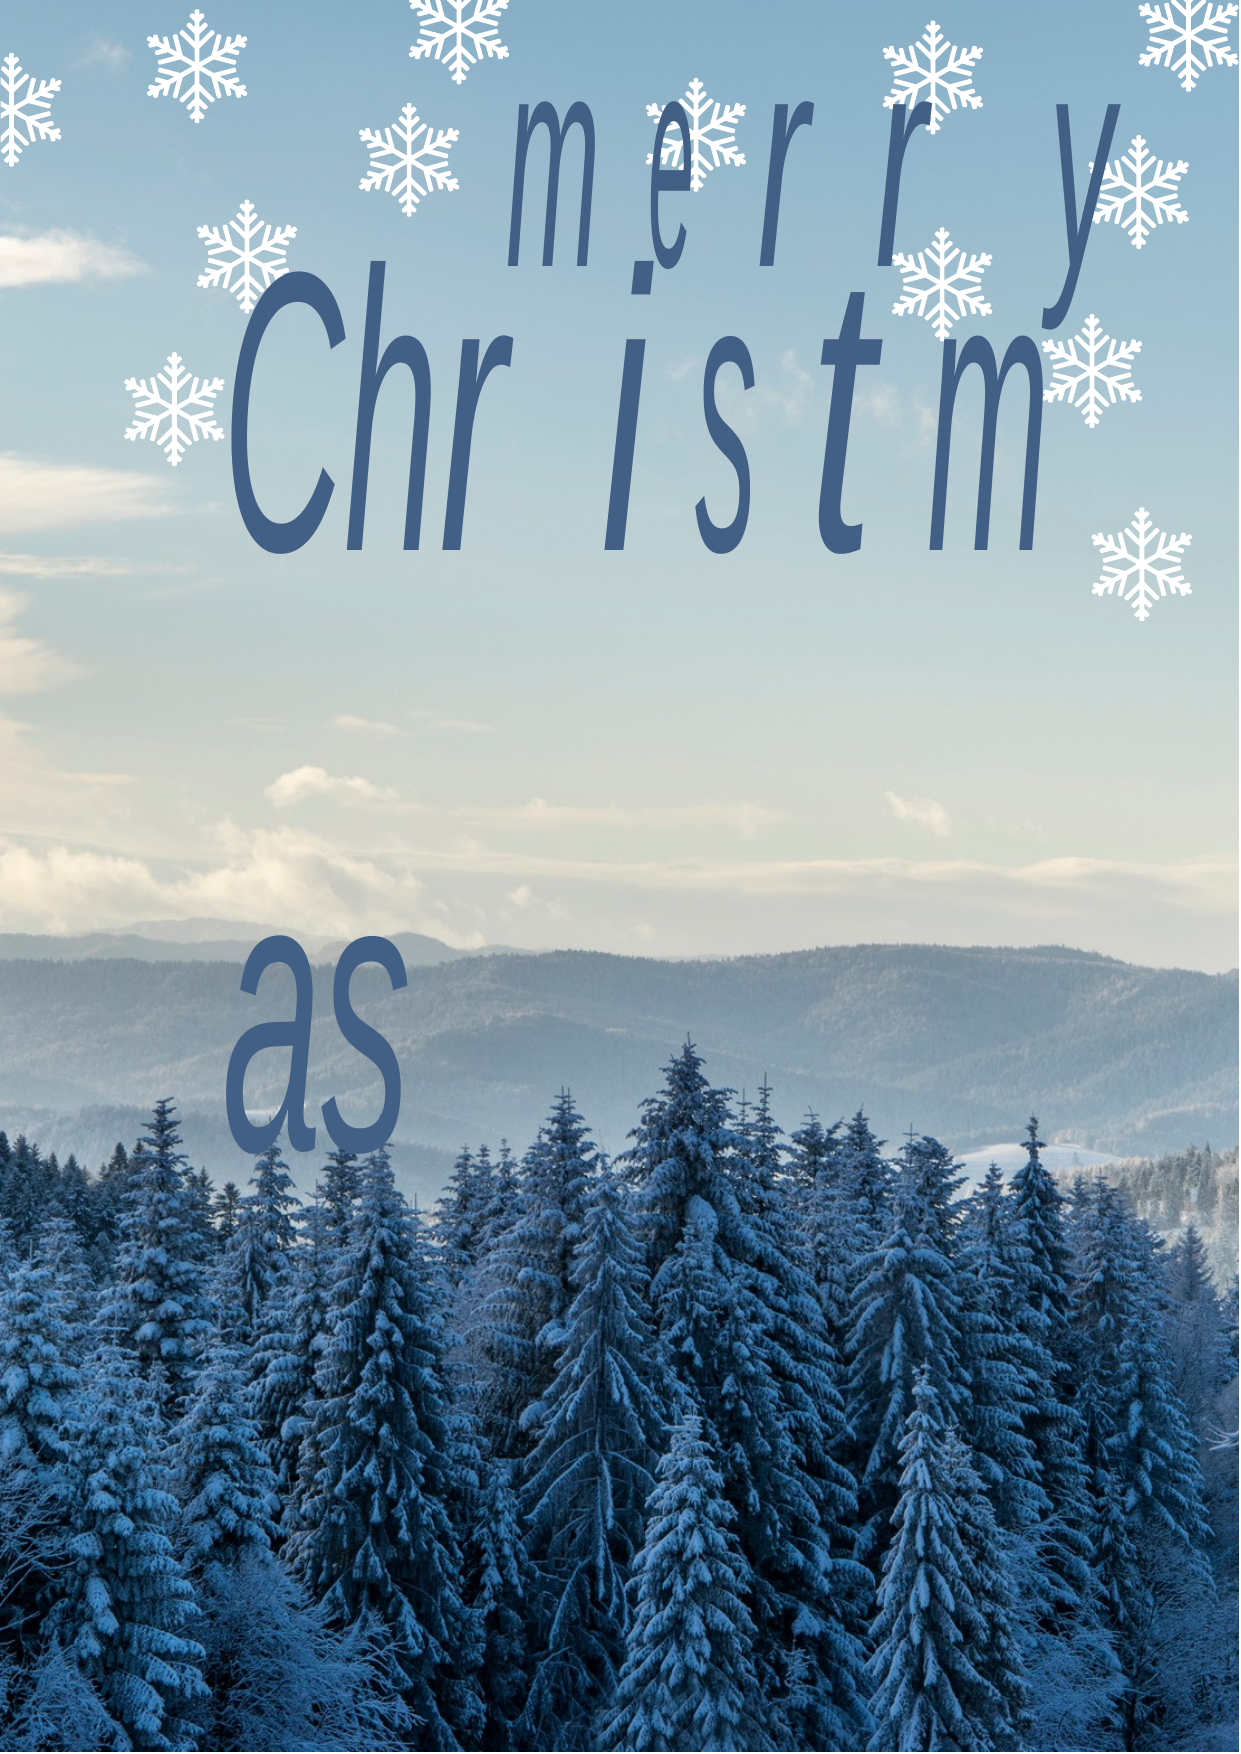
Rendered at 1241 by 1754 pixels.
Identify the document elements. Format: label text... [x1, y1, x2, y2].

picture [1126, 570, 1139, 594]
picture [0, 84, 9, 105]
picture [1126, 165, 1136, 187]
picture [181, 390, 222, 429]
text Chrmiesrtrmy as [222, 71, 1126, 1271]
picture [1177, 0, 1186, 9]
picture [1126, 188, 1132, 195]
picture [1191, 0, 1200, 9]
picture [1126, 559, 1135, 570]
picture [1191, 0, 1239, 30]
picture [1126, 535, 1139, 559]
picture [0, 115, 9, 135]
picture [441, 0, 456, 22]
picture [1126, 197, 1136, 219]
picture [480, 0, 488, 12]
picture [462, 0, 477, 22]
picture [0, 0, 1239, 1752]
picture [1195, 10, 1239, 60]
picture [218, 82, 222, 94]
picture [430, 0, 438, 12]
